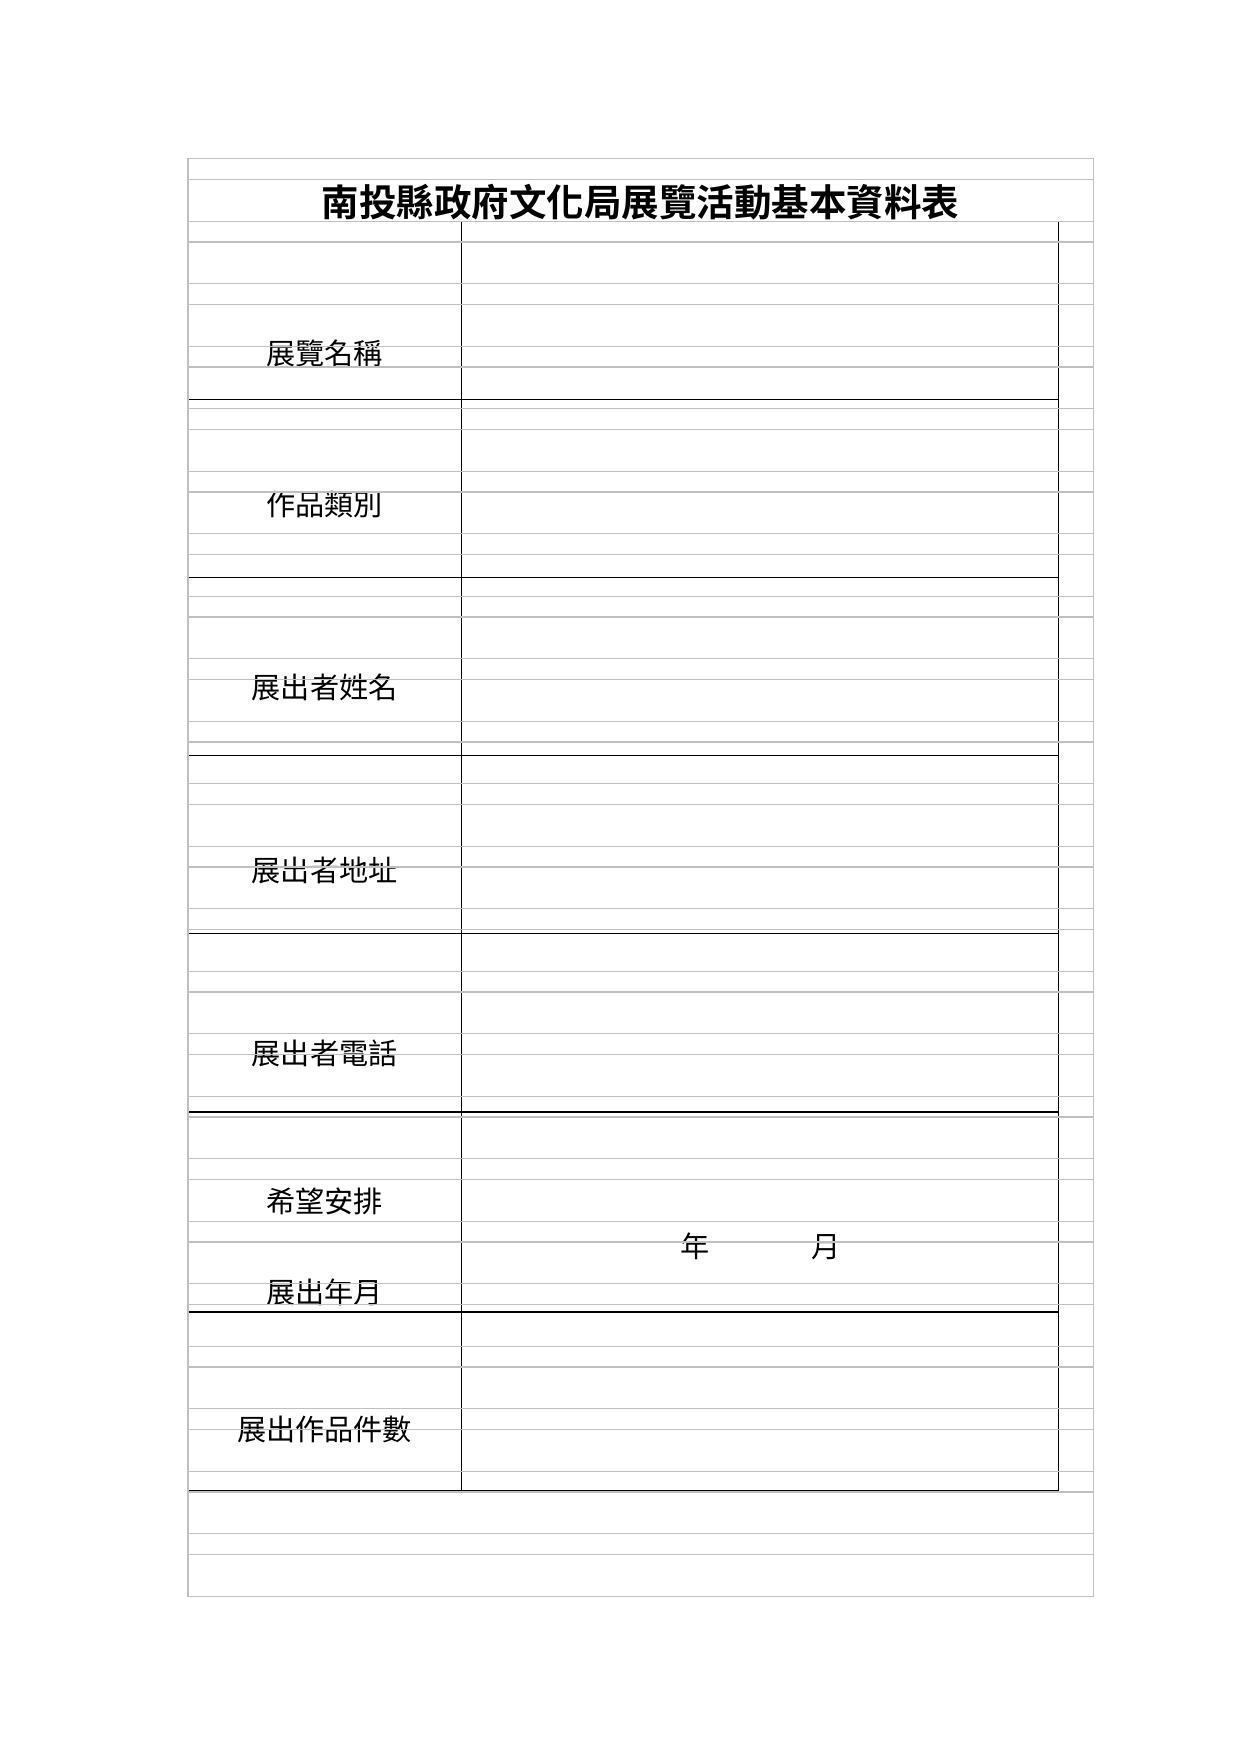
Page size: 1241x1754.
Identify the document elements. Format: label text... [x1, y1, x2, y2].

table_cell [189, 722, 461, 741]
table_cell [189, 659, 461, 679]
table_cell [462, 618, 1058, 658]
table_header 展覽名稱 [336, 356, 348, 363]
table_cell [462, 847, 1058, 866]
table_cell 展出作品件數 [189, 1347, 461, 1366]
table_cell 希望安排 展出年月 [288, 1284, 308, 1304]
table_cell [462, 1034, 1058, 1054]
table_cell 展出者地址 [189, 909, 461, 929]
table_cell [462, 1430, 1058, 1471]
table_cell [189, 472, 461, 491]
table_header [462, 368, 1058, 399]
table_cell 年 月 [462, 1180, 1058, 1221]
table_cell 年 月 [462, 1284, 1058, 1304]
table_cell [462, 1097, 1058, 1111]
table_cell 希望安排 展出年月 [189, 1222, 461, 1241]
table_cell 希望安排 展出年月 [377, 1284, 461, 1304]
table_cell 希望安排 展出年月 [189, 1284, 270, 1304]
table_cell [462, 909, 1058, 929]
table_cell [189, 409, 461, 429]
table_cell [189, 597, 461, 616]
text 南投縣政府文化局展覽活動基本資料表 [189, 180, 1093, 221]
table_cell [189, 430, 461, 471]
table_cell 希望安排 展出年月 [189, 1243, 461, 1283]
table_header 展覽名稱 [189, 222, 461, 241]
table_cell 希望安排 展出年月 [189, 1118, 461, 1158]
table_cell 希望安排 展出年月 [189, 1305, 461, 1311]
table_header 展覽名稱 [278, 358, 290, 366]
table_cell [462, 993, 1058, 1033]
table_cell [462, 1409, 1058, 1429]
table_cell 展出者電話 [189, 993, 461, 1033]
table_cell [462, 597, 1058, 616]
table_header 展覽名稱 [374, 347, 461, 366]
table_cell 展出者電話 [189, 972, 461, 991]
table_cell 展出者地址 [189, 847, 461, 866]
table_cell 展出作品件數 [390, 1430, 403, 1440]
table_cell [462, 784, 1058, 804]
table_cell 展出者地址 [189, 805, 461, 846]
table_header 展覽名稱 [361, 347, 372, 366]
table_cell [462, 868, 1058, 908]
table_cell [462, 534, 1058, 554]
table_cell [462, 972, 1058, 991]
table_cell 年 月 [462, 1118, 1058, 1158]
table_cell 年 月 [462, 1305, 1058, 1311]
table_cell [462, 743, 1058, 755]
table_cell 年 月 [462, 1159, 1058, 1179]
table_cell [189, 534, 461, 554]
table_cell [462, 493, 1058, 533]
table_cell 展出作品件數 [189, 1409, 461, 1429]
table_header 展覽名稱 [338, 347, 359, 366]
table_cell [189, 618, 461, 658]
table_cell [462, 680, 1058, 721]
table_cell 年 月 [462, 1243, 1058, 1283]
table_header [462, 305, 1058, 346]
table_cell [462, 805, 1058, 846]
table_cell [189, 578, 461, 596]
table_header [462, 284, 1058, 304]
table_cell [189, 743, 461, 755]
table_cell 展出者地址 [189, 756, 461, 783]
table_cell 希望安排 展出年月 [189, 1180, 461, 1221]
table_cell [462, 400, 1058, 408]
table_cell [189, 400, 461, 408]
table_cell [462, 409, 1058, 429]
table_header 展覽名稱 [189, 347, 270, 366]
table_header 展覽名稱 [189, 284, 461, 304]
table_cell 展出者地址 [189, 784, 461, 804]
table_cell 展出者姓名 [189, 680, 461, 721]
table_cell 展出者電話 [189, 1034, 461, 1054]
table_header 展覽名稱 [189, 368, 461, 399]
table_cell 展出作品件數 [189, 1368, 461, 1408]
table_cell 展出作品件數 [189, 1472, 461, 1489]
table_cell [462, 1055, 1058, 1096]
table_cell [462, 578, 1058, 596]
table_cell 年 月 [819, 1243, 833, 1248]
table_cell 作品類別 [189, 493, 461, 533]
table_cell [462, 1347, 1058, 1366]
table_cell 希望安排 展出年月 [311, 1284, 339, 1304]
table_header 展覽名稱 [189, 305, 461, 346]
table_cell [462, 1368, 1058, 1408]
table_cell [462, 430, 1058, 471]
table_cell [462, 1313, 1058, 1346]
table_cell 希望安排 展出年月 [189, 1159, 461, 1179]
table_cell [462, 659, 1058, 679]
table_header 展覽名稱 [288, 347, 336, 366]
table_cell [189, 555, 461, 577]
table_cell 展出者電話 [189, 1097, 461, 1111]
table_cell 展出作品件數 [189, 1313, 461, 1346]
table_cell 展出者電話 [189, 1055, 461, 1096]
table_header 展覽名稱 [189, 243, 461, 283]
table_header [462, 243, 1058, 283]
table_cell [462, 555, 1058, 577]
table_header [462, 347, 1058, 366]
table_cell [462, 756, 1058, 783]
table_cell 年 月 [819, 1236, 833, 1241]
table_cell [462, 1472, 1058, 1489]
table_cell [462, 722, 1058, 741]
table_cell 展出作品件數 [189, 1430, 461, 1471]
table_cell 希望安排 展出年月 [341, 1284, 359, 1304]
table_cell [462, 934, 1058, 971]
table_header [462, 222, 1058, 241]
table_cell 展出者電話 [189, 934, 461, 971]
table_cell [462, 472, 1058, 491]
text [189, 159, 1093, 179]
table_cell 年 月 [462, 1222, 1058, 1241]
table_cell 展出者地址 [189, 868, 461, 908]
